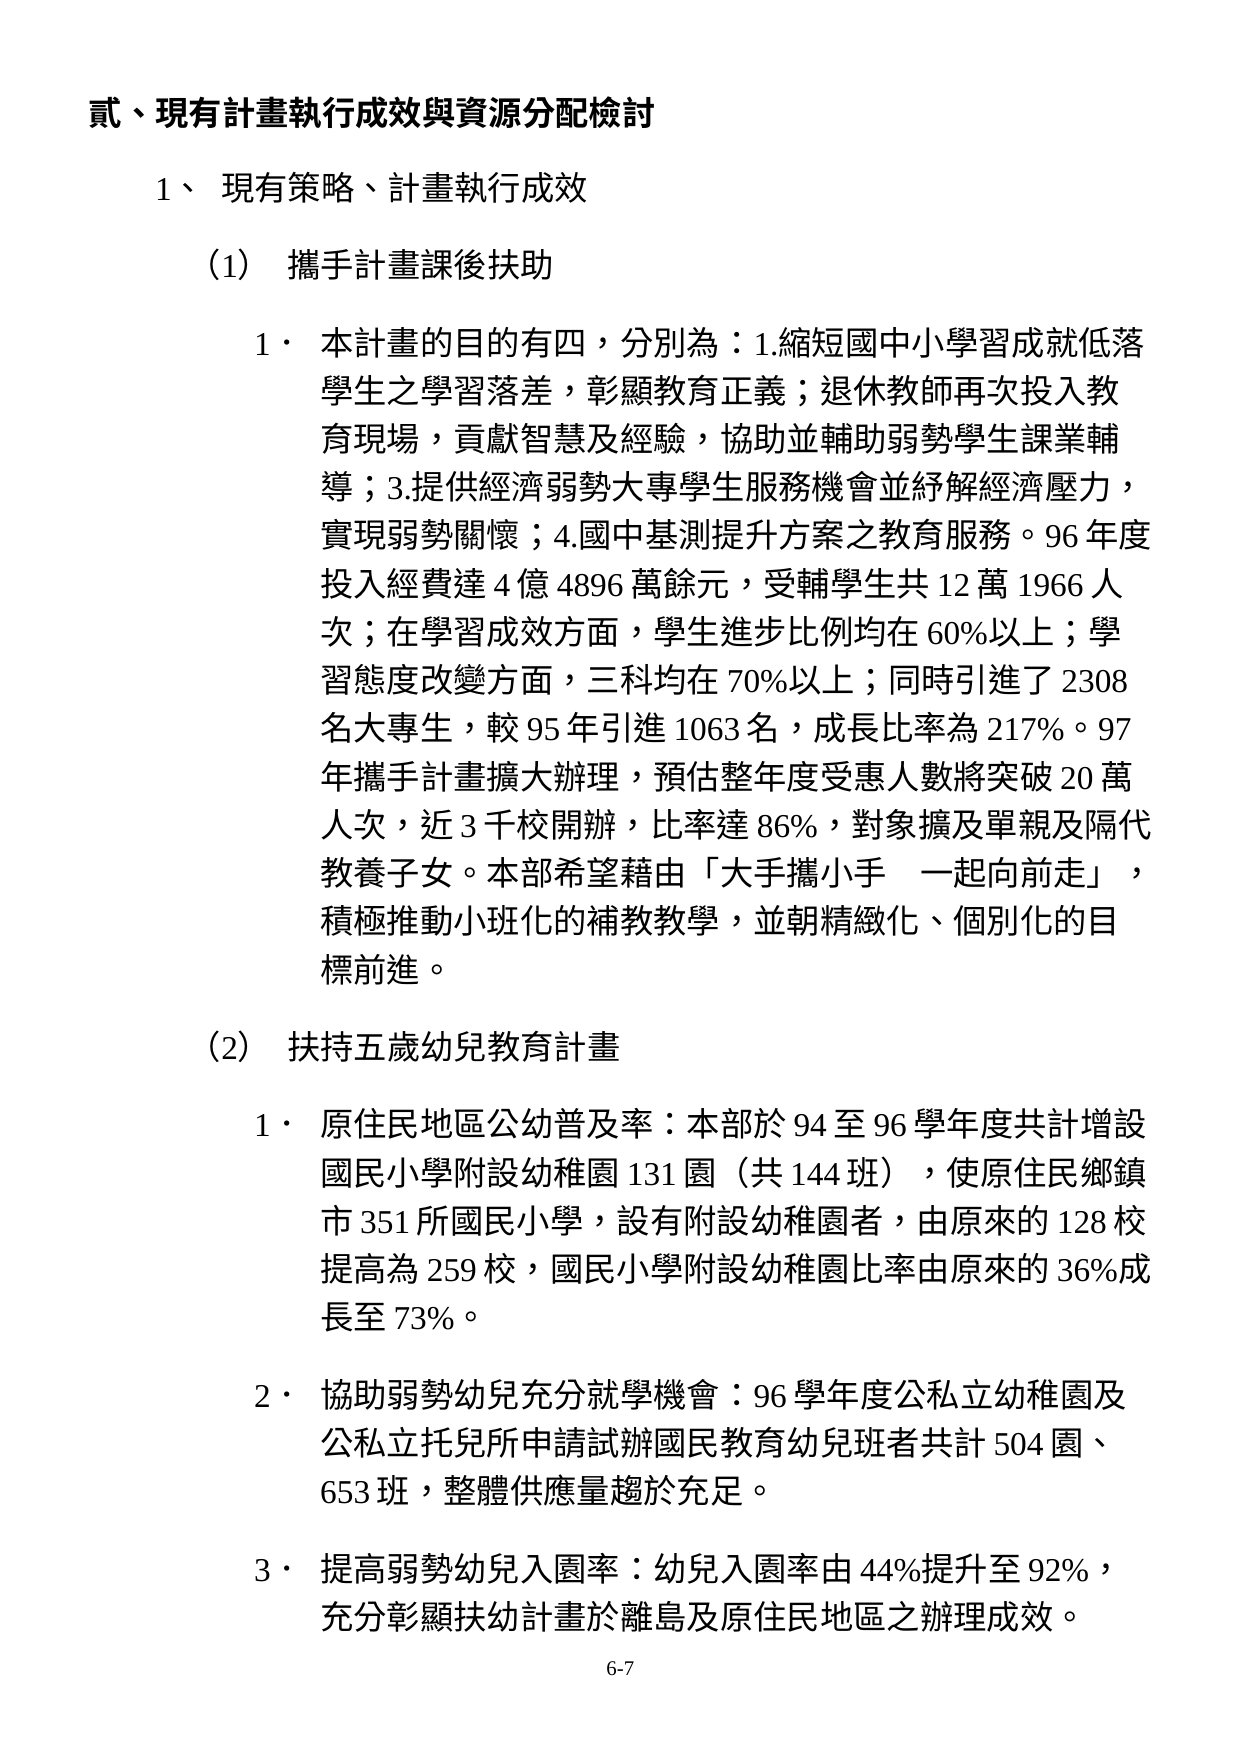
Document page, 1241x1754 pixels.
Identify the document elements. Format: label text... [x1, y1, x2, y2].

list 本計畫的目的有四，分別為：1.縮短國中小學習成就低落學生之學習落差，彰顯教育正義；退休教師再次投入教育現場，貢獻智慧及經驗，協助並輔助弱勢學生課業輔導；3.提供經濟弱勢大專學生服務機會並紓解經濟壓力，實現弱勢關懷；4.國中基測提升方案之教育服務。96年度投入經費達4億4896萬餘元，受輔學生共12萬1966人次；在學習成效方面，學生進步比例均在60%以上；學習態度改變方面，三科均在70%以上；同時引進了2308名大專生，較95年引進1063名，成長比率為217%。97年攜手計畫擴大辦理，預估整年度受惠人數將突破20萬人次，近3千校開辦，比率達86%，對象擴及單親及隔代教養子女。本部希望藉由「大手攜小手 一起向前走」，積極推動小班化的補教教學，並朝精緻化、個別化的目標前進。 [254, 316, 1152, 992]
list 扶持五歲幼兒教育計畫 [188, 1021, 1152, 1069]
list 提高弱勢幼兒入園率：幼兒入園率由44%提升至92%，充分彰顯扶幼計畫於離島及原住民地區之辦理成效。 [254, 1542, 1152, 1639]
list 協助弱勢幼兒充分就學機會：96學年度公私立幼稚園及公私立托兒所申請試辦國民教育幼兒班者共計504園、653班，整體供應量趨於充足。 [254, 1368, 1152, 1513]
list 攜手計畫課後扶助 [188, 239, 1152, 287]
text 貳、現有計畫執行成效與資源分配檢討 [88, 86, 1152, 134]
list 現有策略、計畫執行成效 [155, 162, 1152, 210]
list 原住民地區公幼普及率：本部於94至96學年度共計增設國民小學附設幼稚園131園（共144班），使原住民鄉鎮市351所國民小學，設有附設幼稚園者，由原來的128校提高為259校，國民小學附設幼稚園比率由原來的36%成長至73%。 [254, 1098, 1152, 1339]
